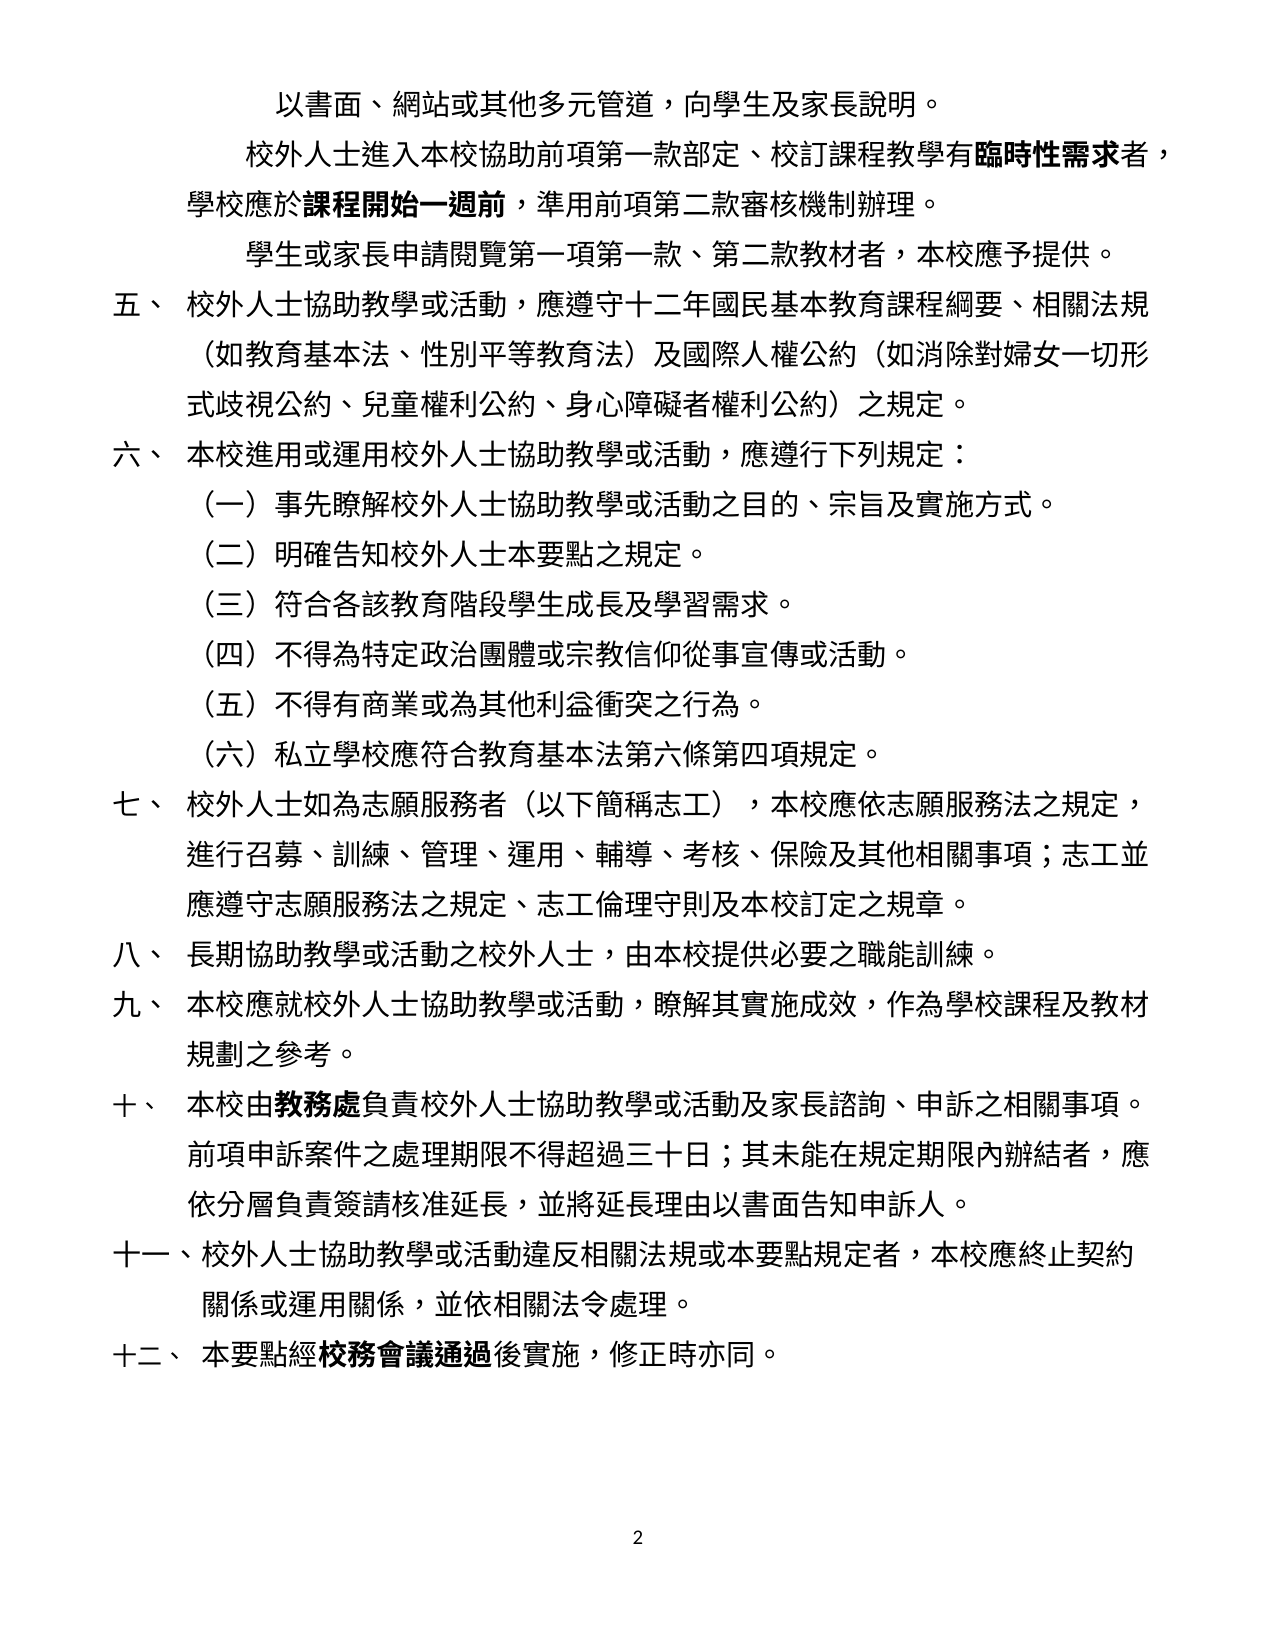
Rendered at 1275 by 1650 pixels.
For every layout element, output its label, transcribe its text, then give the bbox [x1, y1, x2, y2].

text （四）不得為特定政治團體或宗教信仰從事宣傳或活動。 [186, 625, 1162, 675]
list 本校應就校外人士協助教學或活動，瞭解其實施成效，作為學校課程及教材規劃之參考。 [112, 975, 1162, 1075]
list 校外人士協助教學或活動，應遵守十二年國民基本教育課程綱要、相關法規（如教育基本法、性別平等教育法）及國際人權公約（如消除對婦女一切形式歧視公約、兒童權利公約、身心障礙者權利公約）之規定。 [112, 275, 1162, 425]
text （五）不得有商業或為其他利益衝突之行為。 [186, 675, 1162, 725]
text 以書面、網站或其他多元管道，向學生及家長說明。 [186, 75, 1162, 125]
text （三）符合各該教育階段學生成長及學習需求。 [186, 575, 1162, 625]
text 學生或家長申請閱覽第一項第一款、第二款教材者，本校應予提供。 [186, 225, 1162, 275]
text （六）私立學校應符合教育基本法第六條第四項規定。 [186, 725, 1162, 775]
list 校外人士如為志願服務者（以下簡稱志工），本校應依志願服務法之規定，進行召募、訓練、管理、運用、輔導、考核、保險及其他相關事項；志工並應遵守志願服務法之規定、志工倫理守則及本校訂定之規章。 [112, 775, 1162, 925]
list 校外人士協助教學或活動違反相關法規或本要點規定者，本校應終止契約關係或運用關係，並依相關法令處理。 [112, 1225, 1162, 1325]
text （二）明確告知校外人士本要點之規定。 [186, 525, 1162, 575]
text 前項申訴案件之處理期限不得超過三十日；其未能在規定期限內辦結者，應依分層負責簽請核准延長，並將延長理由以書面告知申訴人。 [187, 1125, 1162, 1225]
list 本校進用或運用校外人士協助教學或活動，應遵行下列規定： [112, 425, 1162, 475]
list 本要點經校務會議通過後實施，修正時亦同。 [112, 1325, 1162, 1375]
text 校外人士進入本校協助前項第一款部定、校訂課程教學有臨時性需求者，學校應於課程開始一週前，準用前項第二款審核機制辦理。 [186, 125, 1162, 225]
list 長期協助教學或活動之校外人士，由本校提供必要之職能訓練。 [112, 925, 1162, 975]
list 本校由教務處負責校外人士協助教學或活動及家長諮詢、申訴之相關事項。 [112, 1075, 1162, 1125]
text （一）事先瞭解校外人士協助教學或活動之目的、宗旨及實施方式。 [186, 475, 1162, 525]
